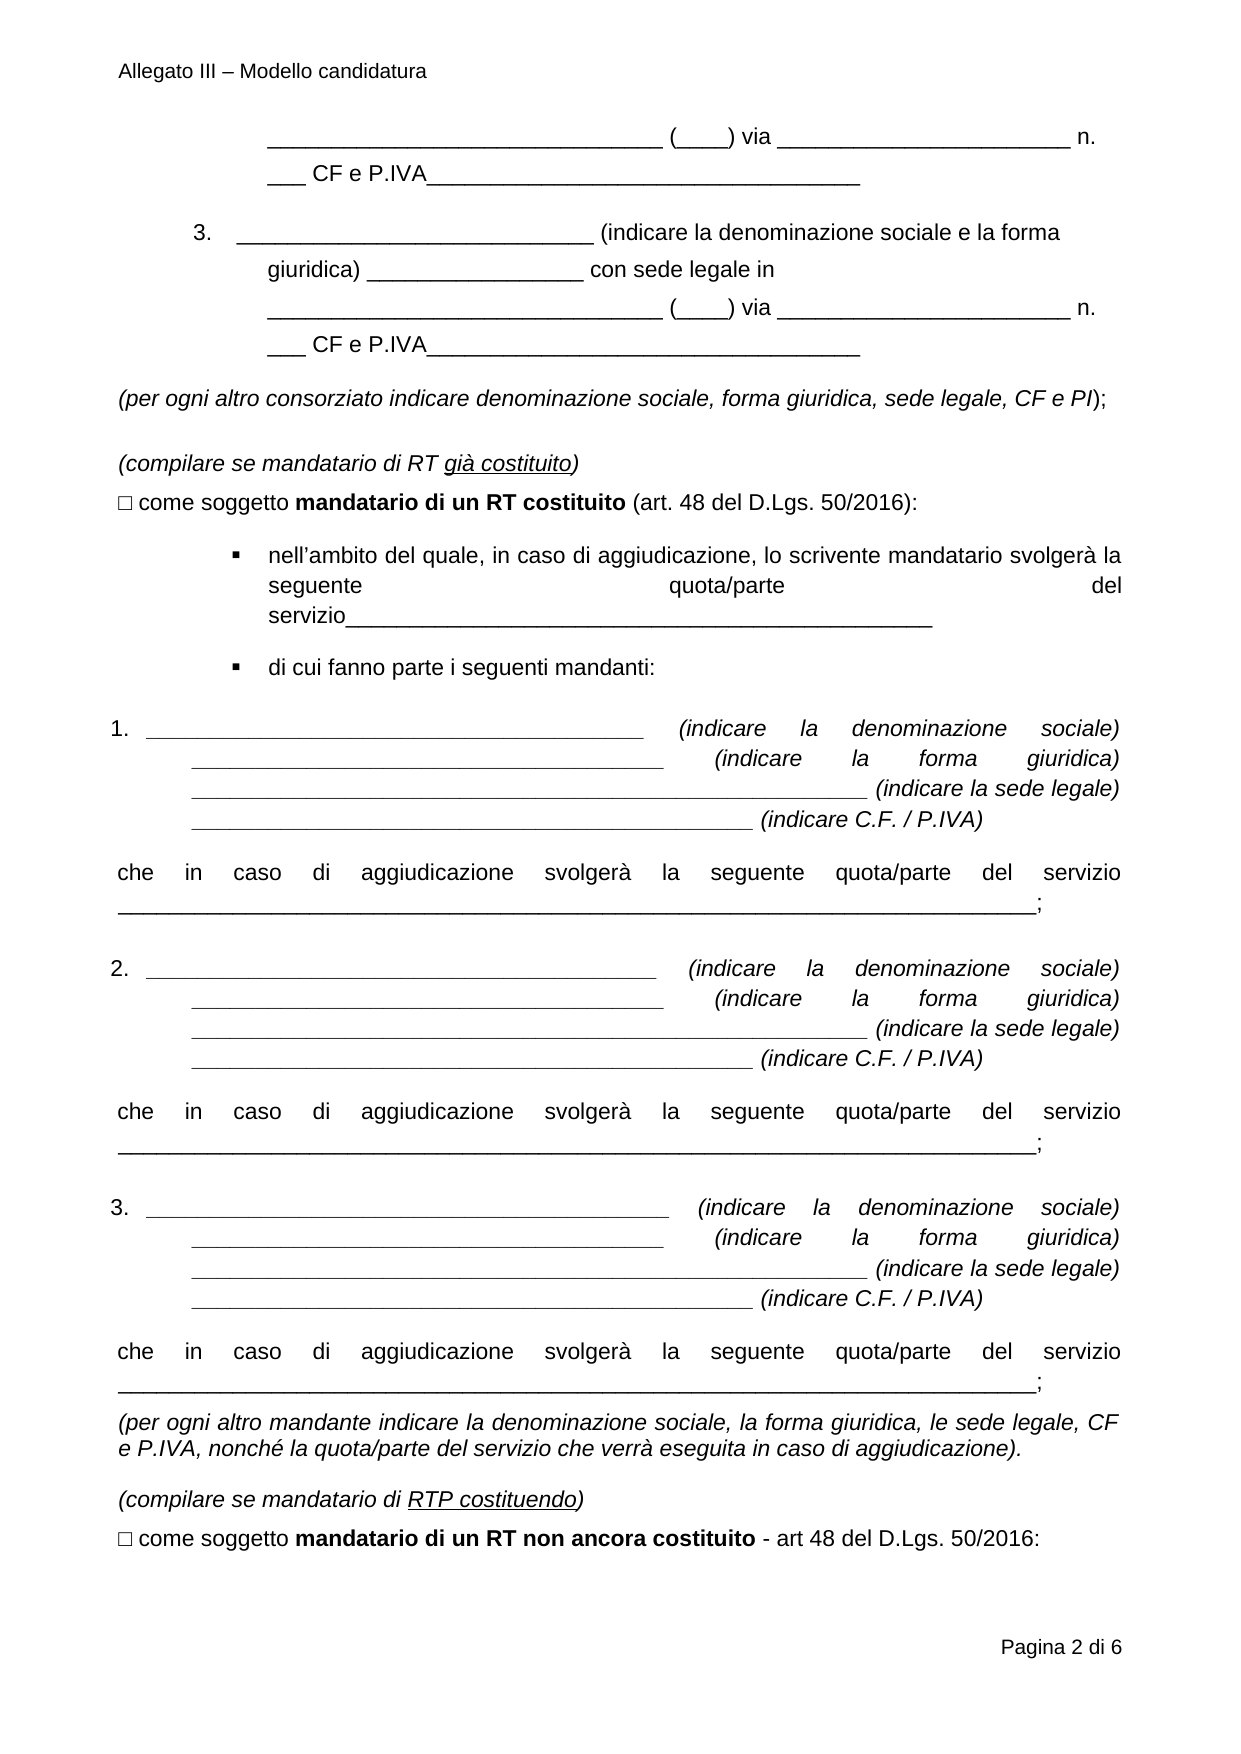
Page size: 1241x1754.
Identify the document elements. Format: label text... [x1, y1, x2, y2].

list _______________________________________ (indicare la denominazione sociale) _____________________________________ (indicare la forma giuridica) _____________________________________________________ (indicare la sede legale) ____________________________________________ (indicare C.F. / P.IVA) [110, 715, 1122, 832]
list di cui fanno parte i seguenti mandanti: [231, 653, 1122, 680]
list _________________________________________ (indicare la denominazione sociale) _____________________________________ (indicare la forma giuridica) _____________________________________________________ (indicare la sede legale) ____________________________________________ (indicare C.F. / P.IVA) [110, 1194, 1122, 1311]
text (compilare se mandatario di RT già costituito) [118, 450, 1122, 477]
text (per ogni altro consorziato indicare denominazione sociale, forma giuridica, sede legale, CF e PI); [118, 385, 1122, 412]
list _______________________________ (____) via _______________________ n. ___ CF e P.IVA__________________________________ [193, 114, 1122, 189]
list ________________________________________ (indicare la denominazione sociale) _____________________________________ (indicare la forma giuridica) _____________________________________________________ (indicare la sede legale) ____________________________________________ (indicare C.F. / P.IVA) [110, 954, 1122, 1071]
text □ come soggetto mandatario di un RT costituito (art. 48 del D.Lgs. 50/2016): [118, 489, 1122, 516]
text (compilare se mandatario di RTP costituendo) [118, 1486, 1122, 1513]
text (per ogni altro mandante indicare la denominazione sociale, la forma giuridica, le sede legale, CF e P.IVA, nonché la quota/parte del servizio che verrà eseguita in caso di aggiudicazione). [118, 1409, 1122, 1461]
text che in caso di aggiudicazione svolgerà la seguente quota/parte del servizio ________________________________________________________________________; [117, 1338, 1122, 1394]
text che in caso di aggiudicazione svolgerà la seguente quota/parte del servizio ________________________________________________________________________; [117, 859, 1122, 915]
list nell’ambito del quale, in caso di aggiudicazione, lo scrivente mandatario svolgerà la seguente quota/parte del servizio______________________________________________ [231, 542, 1122, 629]
text □ come soggetto mandatario di un RT non ancora costituito - art 48 del D.Lgs. 50/2016: [118, 1525, 1122, 1552]
text che in caso di aggiudicazione svolgerà la seguente quota/parte del servizio ________________________________________________________________________; [117, 1098, 1122, 1155]
list ____________________________ (indicare la denominazione sociale e la forma giuridica) _________________ con sede legale in _______________________________ (____) via _______________________ n. ___ CF e P.IVA__________________________________ [193, 210, 1122, 360]
